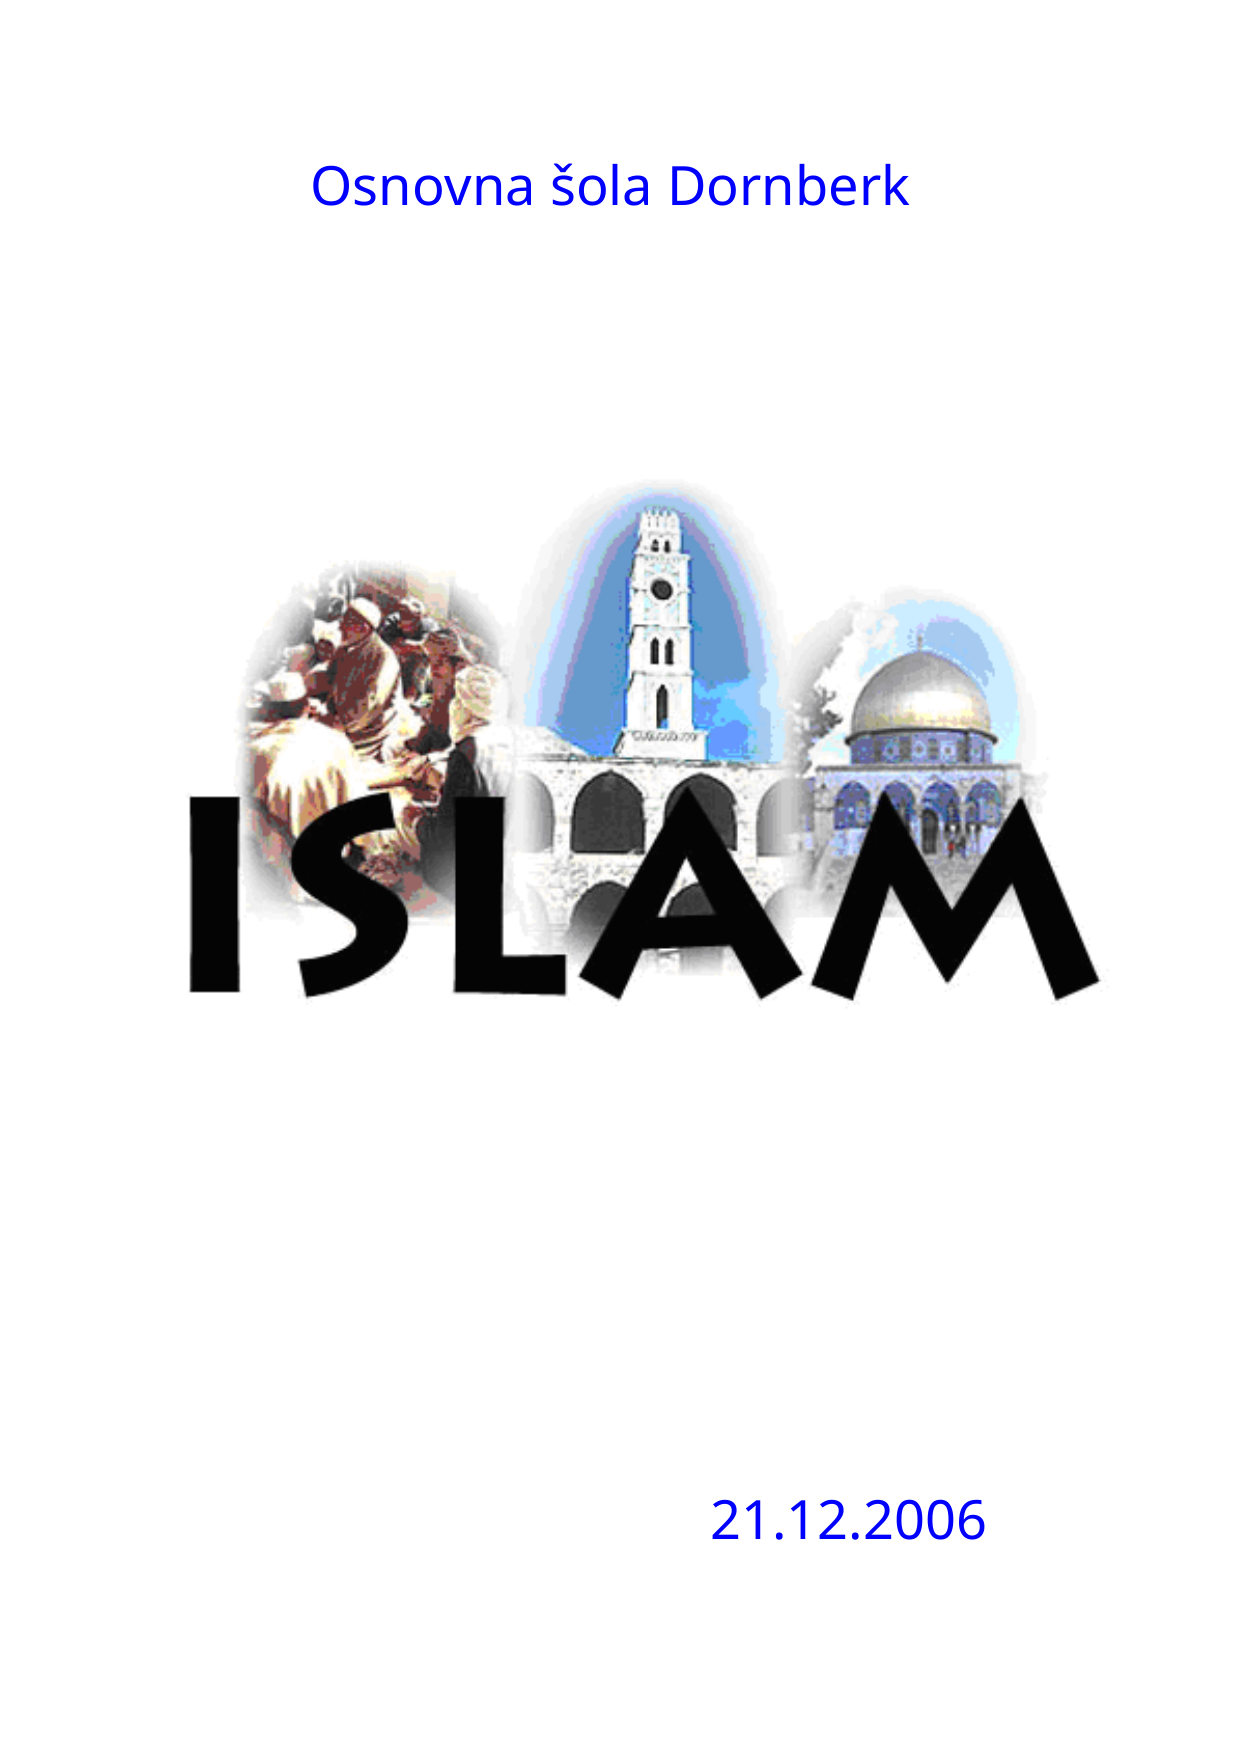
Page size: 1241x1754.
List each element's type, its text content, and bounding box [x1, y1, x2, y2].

picture [91, 430, 1161, 1113]
text 21.12.2006 [148, 1482, 1106, 1556]
text Osnovna šola Dornberk [148, 148, 1106, 221]
